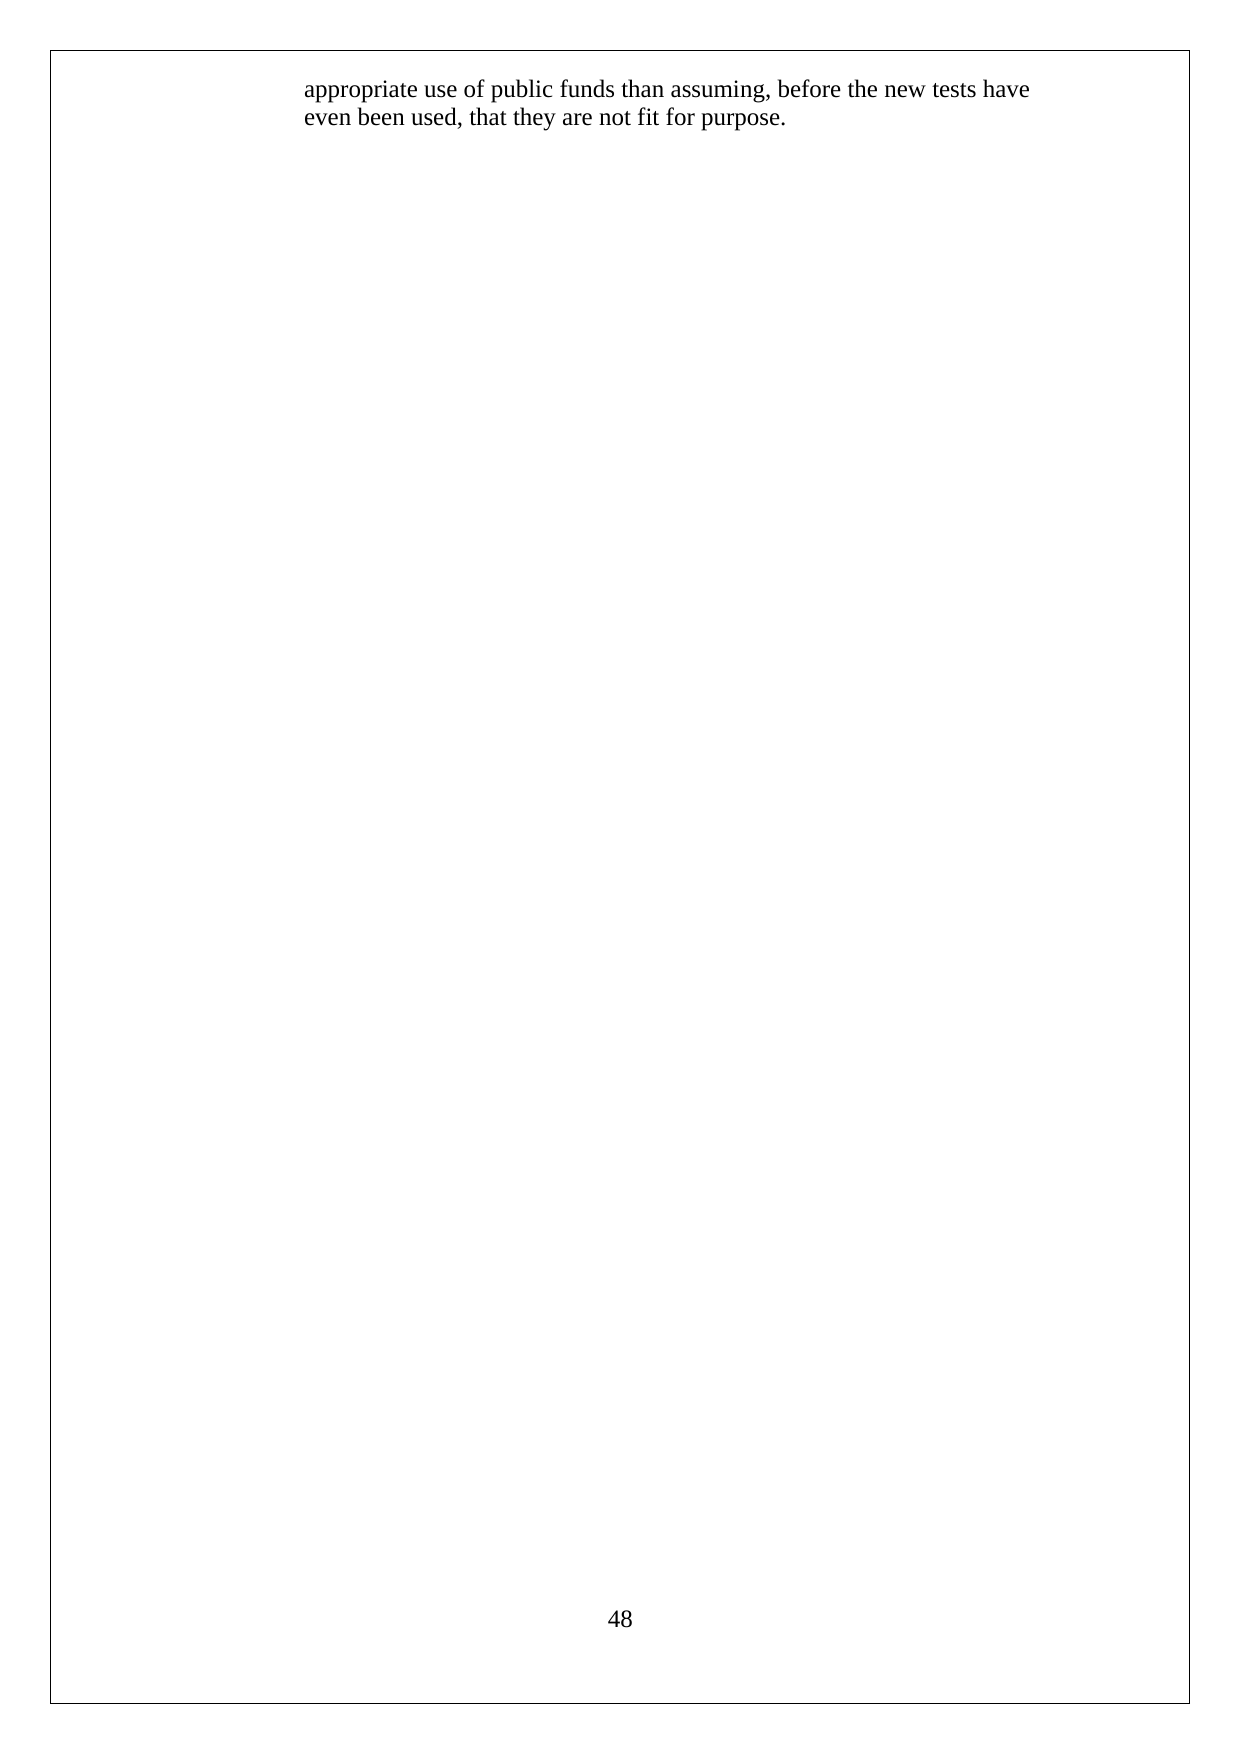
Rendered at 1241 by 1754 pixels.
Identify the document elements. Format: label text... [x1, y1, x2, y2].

list appropriate use of public funds than assuming, before the new tests have even been used, that they are not fit for purpose. [266, 74, 1053, 131]
